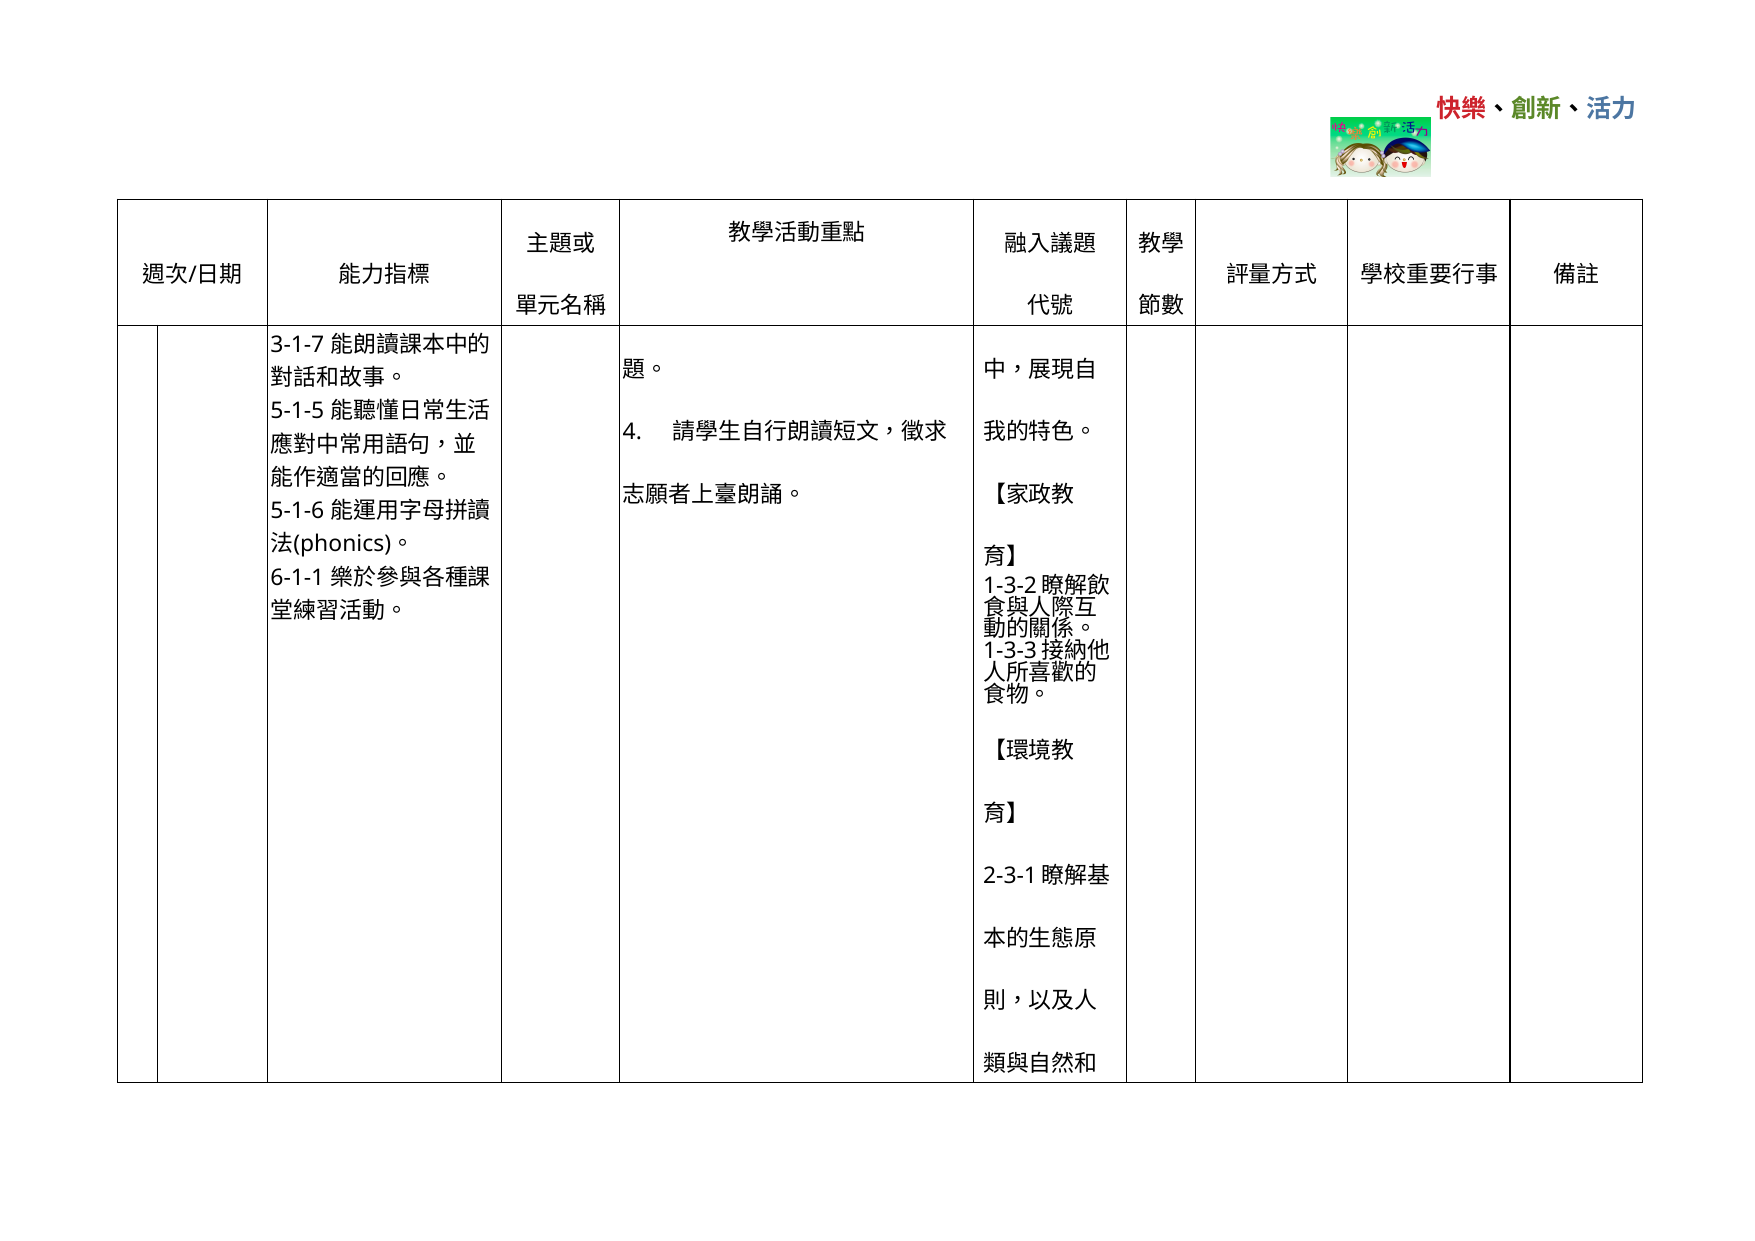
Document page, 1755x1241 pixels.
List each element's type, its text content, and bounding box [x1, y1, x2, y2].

table_cell 複習Units 3～4單字、句型和故事。 複習Starter Unit～Unit 4字母拼讀規則與字母拼讀單字。 【短文閱讀教學】帶領學生跟念句子並講解句意，並提問問題。 請學生自行朗讀短文，徵求志願者上臺朗誦。 [620, 326, 973, 1082]
table_cell [1511, 326, 1642, 1082]
table_header 學校重要行事 [1348, 200, 1509, 324]
table_header 教學活動重點 [620, 200, 973, 324]
table_cell [1196, 326, 1347, 1082]
table_cell [502, 326, 619, 1082]
table_header 評量方式 [1196, 200, 1347, 324]
table_header 融入議題 代號 [974, 200, 1126, 324]
table_header 主題或 單元名稱 [502, 200, 619, 324]
table_cell [1348, 326, 1509, 1082]
table_cell 3-1-7 能朗讀課本中的對話和故事。 5-1-5 能聽懂日常生活應對中常用語句，並能作適當的回應。 5-1-6 能運用字母拼讀法(phonics)。 6-1-1 樂於參與各種課堂練習活動。 [268, 326, 501, 1082]
table_cell [1127, 326, 1195, 1082]
table_header 能力指標 [268, 200, 501, 324]
table_cell [118, 326, 157, 1082]
table_header 備註 [1511, 200, 1642, 324]
table_header 教學 節數 [1127, 200, 1195, 324]
table_cell 中，展現自我的特色。 【家政教育】 1-3-2瞭解飲食與人際互動的關係。 1-3-3接納他人所喜歡的食物。 【環境教育】 2-3-1瞭解基本的生態原則，以及人類與自然和 [974, 326, 1126, 1082]
table_header 週次/日期 [118, 200, 267, 324]
table_cell [158, 326, 267, 1082]
